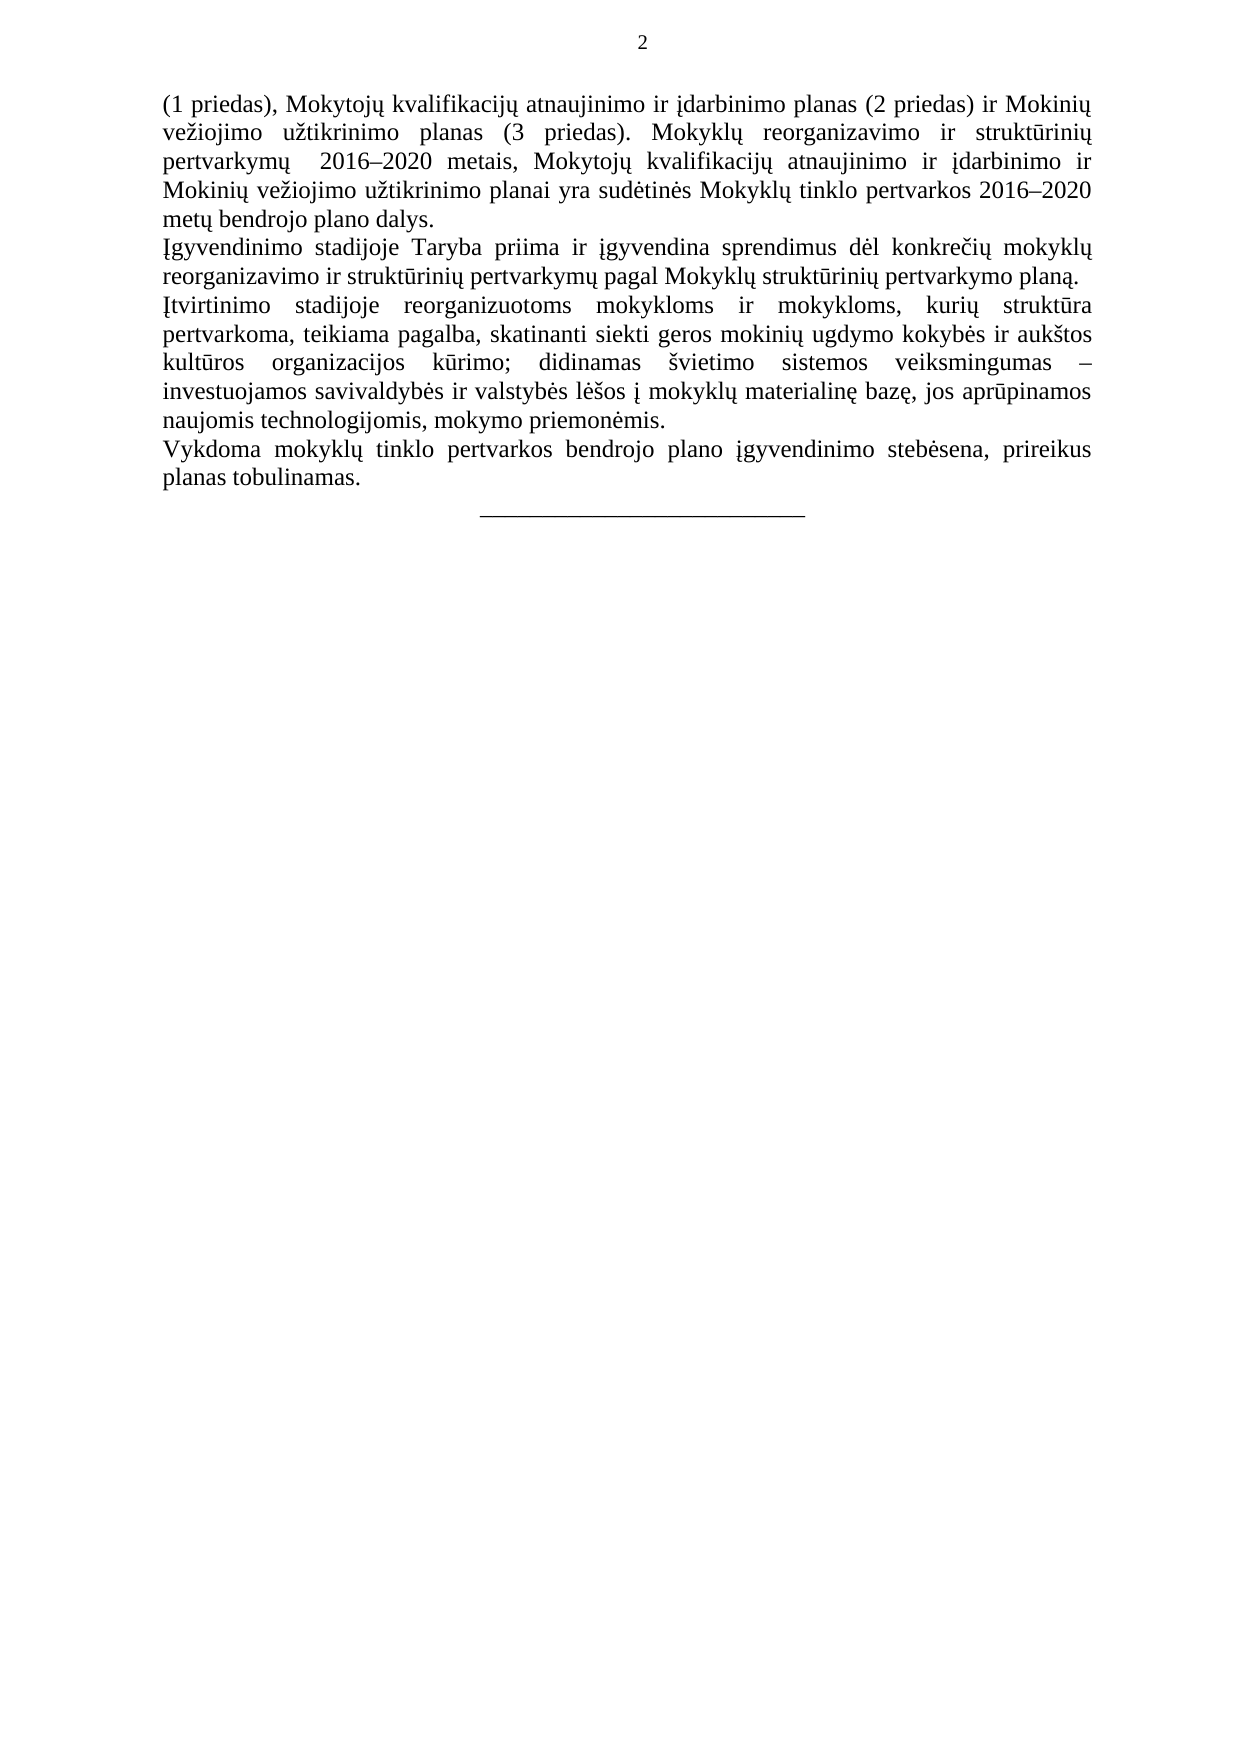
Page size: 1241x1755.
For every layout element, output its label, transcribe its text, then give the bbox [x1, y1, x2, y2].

text Įtvirtinimo stadijoje reorganizuotoms mokykloms ir mokykloms, kurių struktūra pertvarkoma, teikiama pagalba, skatinanti siekti geros mokinių ugdymo kokybės ir aukštos kultūros organizacijos kūrimo; didinamas švietimo sistemos veiksmingumas – investuojamos savivaldybės ir valstybės lėšos į mokyklų materialinę bazę, jos aprūpinamos naujomis technologijomis, mokymo priemonėmis. [162, 290, 1093, 434]
text Įgyvendinimo stadijoje Taryba priima ir įgyvendina sprendimus dėl konkrečių mokyklų reorganizavimo ir struktūrinių pertvarkymų pagal Mokyklų struktūrinių pertvarkymo planą. [162, 232, 1093, 290]
text (1 priedas), Mokytojų kvalifikacijų atnaujinimo ir įdarbinimo planas (2 priedas) ir Mokinių vežiojimo užtikrinimo planas (3 priedas). Mokyklų reorganizavimo ir struktūrinių pertvarkymų 2016–2020 metais, Mokytojų kvalifikacijų atnaujinimo ir įdarbinimo ir Mokinių vežiojimo užtikrinimo planai yra sudėtinės Mokyklų tinklo pertvarkos 2016–2020 metų bendrojo plano dalys. [162, 89, 1093, 232]
text Vykdoma mokyklų tinklo pertvarkos bendrojo plano įgyvendinimo stebėsena, prireikus planas tobulinamas. [162, 434, 1093, 491]
text __________________________ [162, 491, 1122, 520]
